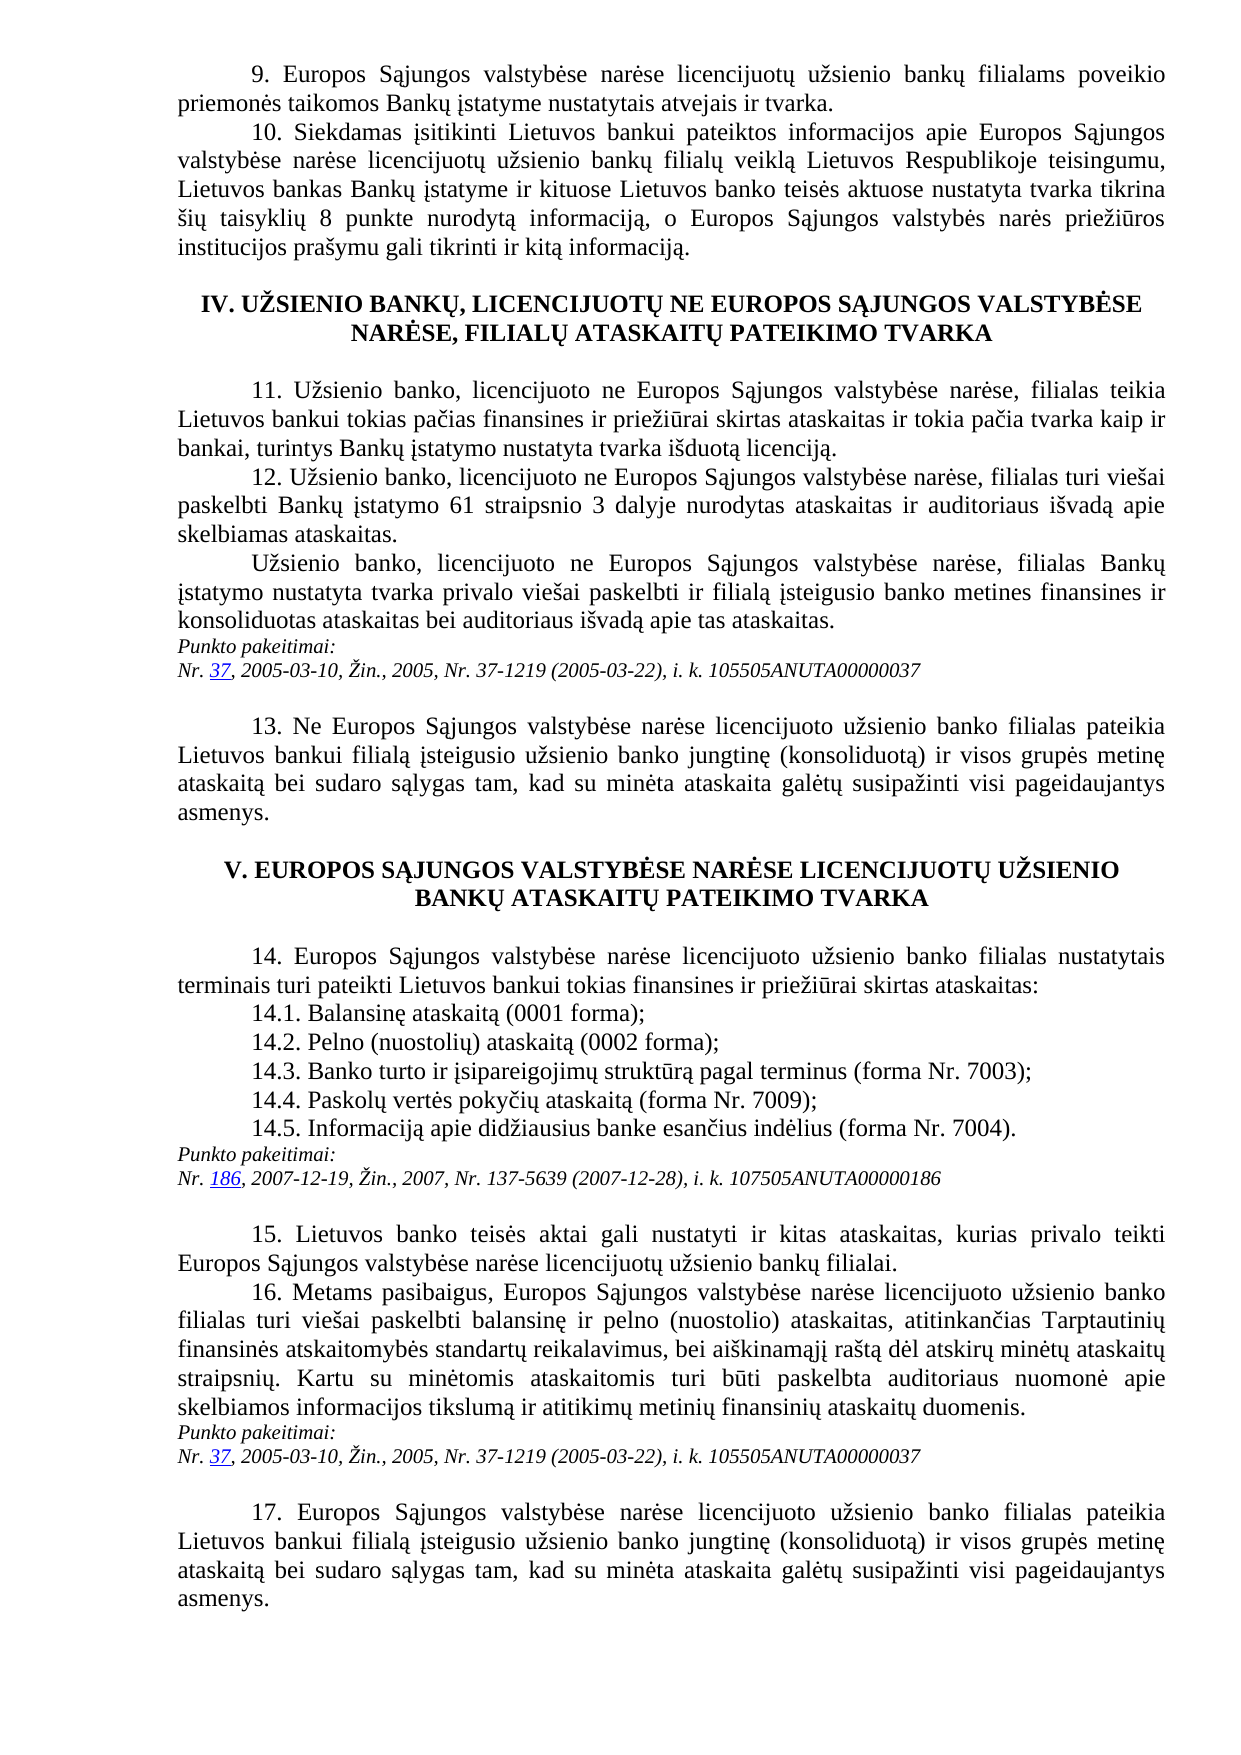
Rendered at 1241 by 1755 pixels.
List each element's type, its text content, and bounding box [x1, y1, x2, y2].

text 14.5. Informaciją apie didžiausius banke esančius indėlius (forma Nr. 7004). [177, 1113, 1166, 1142]
text Užsienio banko, licencijuoto ne Europos Sąjungos valstybėse narėse, filialas Bankų įstatymo nustatyta tvarka privalo viešai paskelbti ir filialą įsteigusio banko metines finansines ir konsoliduotas ataskaitas bei auditoriaus išvadą apie tas ataskaitas. [177, 548, 1166, 634]
text 11. Užsienio banko, licencijuoto ne Europos Sąjungos valstybėse narėse, filialas teikia Lietuvos bankui tokias pačias finansines ir priežiūrai skirtas ataskaitas ir tokia pačia tvarka kaip ir bankai, turintys Bankų įstatymo nustatyta tvarka išduotą licenciją. [177, 375, 1166, 462]
text 12. Užsienio banko, licencijuoto ne Europos Sąjungos valstybėse narėse, filialas turi viešai paskelbti Bankų įstatymo 61 straipsnio 3 dalyje nurodytas ataskaitas ir auditoriaus išvadą apie skelbiamas ataskaitas. [177, 462, 1166, 548]
text Punkto pakeitimai: [177, 1142, 1166, 1166]
text 14. Europos Sąjungos valstybėse narėse licencijuoto užsienio banko filialas nustatytais terminais turi pateikti Lietuvos bankui tokias finansines ir priežiūrai skirtas ataskaitas: [177, 941, 1166, 998]
text 15. Lietuvos banko teisės aktai gali nustatyti ir kitas ataskaitas, kurias privalo teikti Europos Sąjungos valstybėse narėse licencijuotų užsienio bankų filialai. [177, 1219, 1166, 1277]
text Punkto pakeitimai: [177, 1420, 1166, 1444]
text 9. Europos Sąjungos valstybėse narėse licencijuotų užsienio bankų filialams poveikio priemonės taikomos Bankų įstatyme nustatytais atvejais ir tvarka. [177, 59, 1166, 117]
text V. EUROPOS SĄJUNGOS VALSTYBĖSE NARĖSE LICENCIJUOTŲ UŽSIENIO BANKŲ ATASKAITŲ PATEIKIMO TVARKA [177, 855, 1166, 912]
text 14.2. Pelno (nuostolių) ataskaitą (0002 forma); [177, 1027, 1166, 1056]
text 14.1. Balansinę ataskaitą (0001 forma); [177, 998, 1166, 1027]
text IV. UŽSIENIO BANKŲ, LICENCIJUOTŲ NE EUROPOS SĄJUNGOS VALSTYBĖSE NARĖSE, FILIALŲ ATASKAITŲ PATEIKIMO TVARKA [177, 289, 1166, 347]
text Nr. 186, 2007-12-19, Žin., 2007, Nr. 137-5639 (2007-12-28), i. k. 107505ANUTA00000186 [177, 1166, 1166, 1190]
text Nr. 37, 2005-03-10, Žin., 2005, Nr. 37-1219 (2005-03-22), i. k. 105505ANUTA00000037 [177, 1444, 1166, 1468]
text Punkto pakeitimai: [177, 634, 1166, 658]
text Nr. 37, 2005-03-10, Žin., 2005, Nr. 37-1219 (2005-03-22), i. k. 105505ANUTA00000037 [177, 658, 1166, 682]
text 14.4. Paskolų vertės pokyčių ataskaitą (forma Nr. 7009); [177, 1085, 1166, 1113]
text 17. Europos Sąjungos valstybėse narėse licencijuoto užsienio banko filialas pateikia Lietuvos bankui filialą įsteigusio užsienio banko jungtinę (konsoliduotą) ir visos grupės metinę ataskaitą bei sudaro sąlygas tam, kad su minėta ataskaita galėtų susipažinti visi pageidaujantys asmenys. [177, 1497, 1166, 1612]
text 16. Metams pasibaigus, Europos Sąjungos valstybėse narėse licencijuoto užsienio banko filialas turi viešai paskelbti balansinę ir pelno (nuostolio) ataskaitas, atitinkančias Tarptautinių finansinės atskaitomybės standartų reikalavimus, bei aiškinamąjį raštą dėl atskirų minėtų ataskaitų straipsnių. Kartu su minėtomis ataskaitomis turi būti paskelbta auditoriaus nuomonė apie skelbiamos informacijos tikslumą ir atitikimų metinių finansinių ataskaitų duomenis. [177, 1277, 1166, 1420]
text 14.3. Banko turto ir įsipareigojimų struktūrą pagal terminus (forma Nr. 7003); [177, 1056, 1166, 1085]
text 10. Siekdamas įsitikinti Lietuvos bankui pateiktos informacijos apie Europos Sąjungos valstybėse narėse licencijuotų užsienio bankų filialų veiklą Lietuvos Respublikoje teisingumu, Lietuvos bankas Bankų įstatyme ir kituose Lietuvos banko teisės aktuose nustatyta tvarka tikrina šių taisyklių 8 punkte nurodytą informaciją, o Europos Sąjungos valstybės narės priežiūros institucijos prašymu gali tikrinti ir kitą informaciją. [177, 117, 1166, 260]
text 13. Ne Europos Sąjungos valstybėse narėse licencijuoto užsienio banko filialas pateikia Lietuvos bankui filialą įsteigusio užsienio banko jungtinę (konsoliduotą) ir visos grupės metinę ataskaitą bei sudaro sąlygas tam, kad su minėta ataskaita galėtų susipažinti visi pageidaujantys asmenys. [177, 711, 1166, 826]
